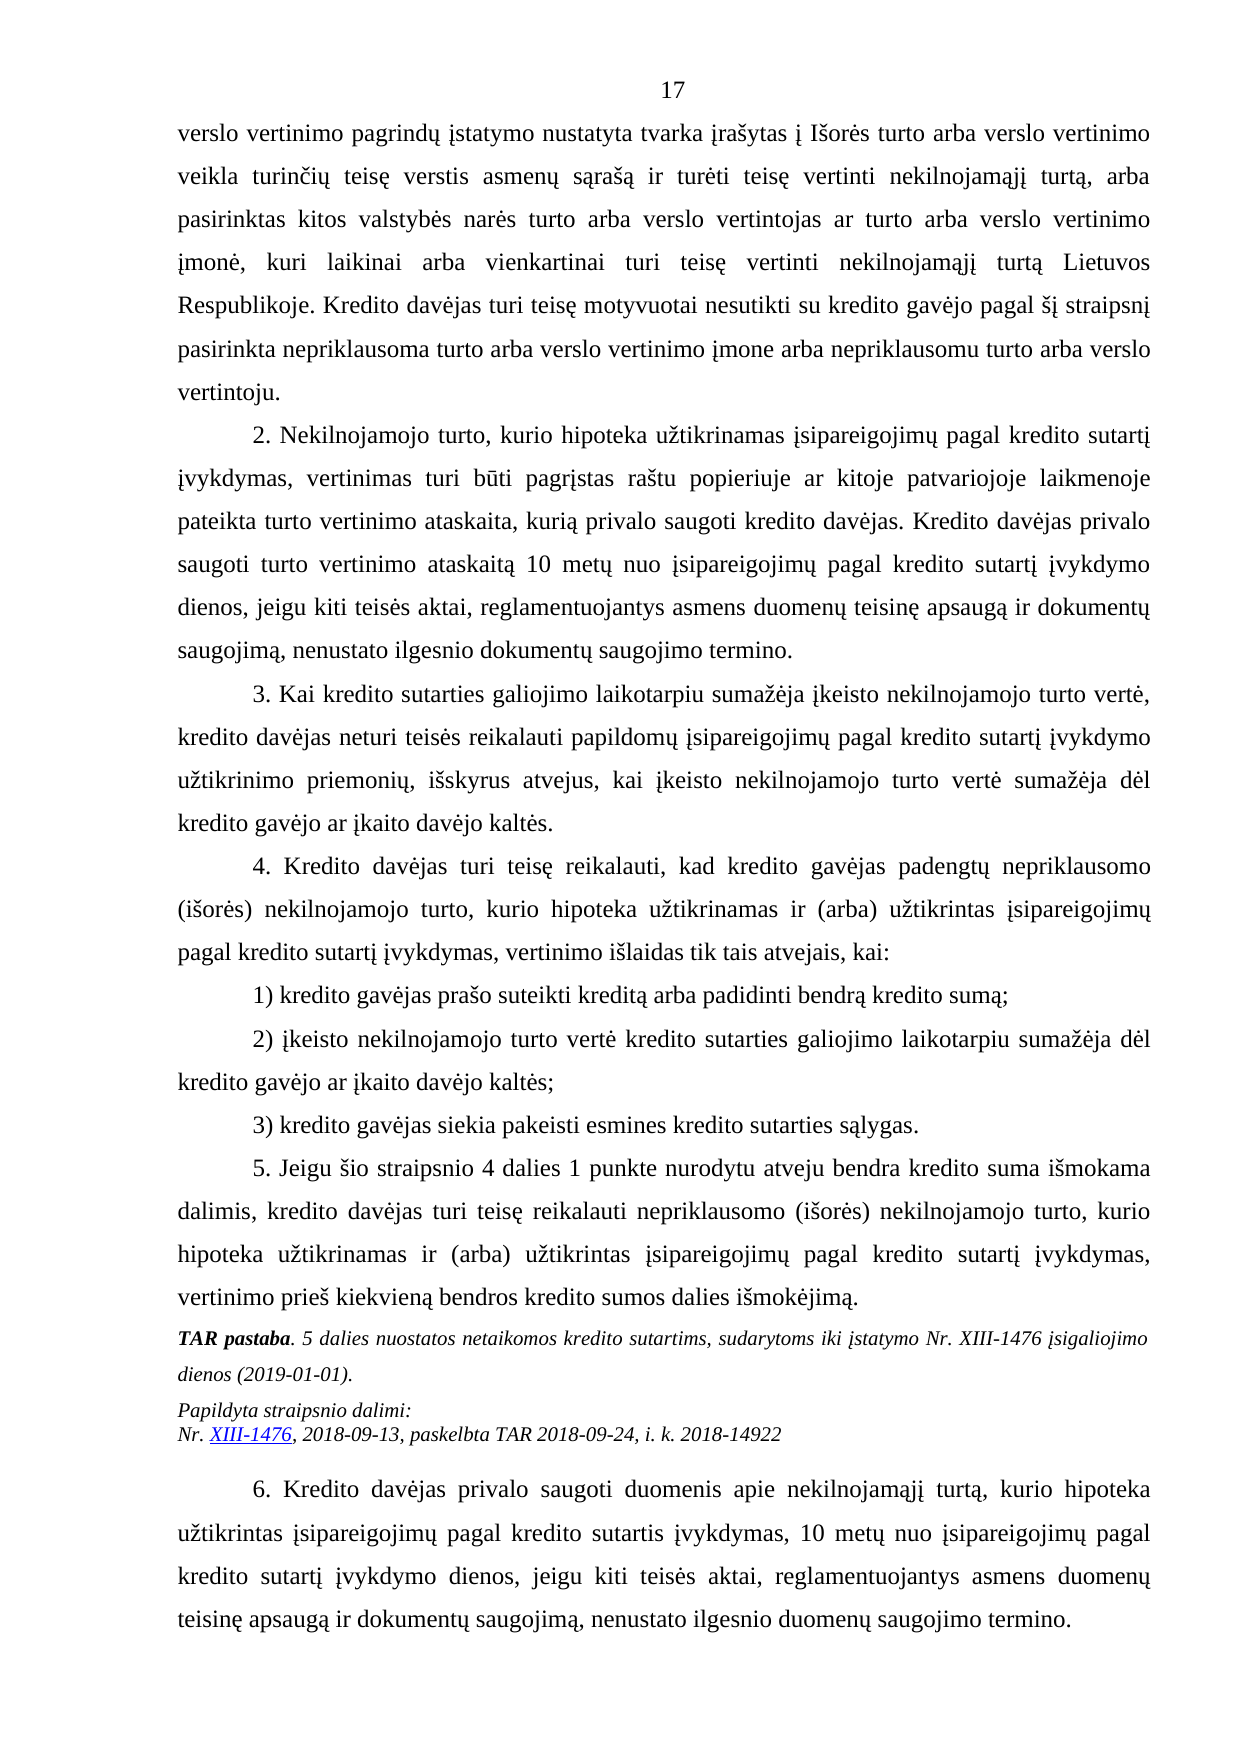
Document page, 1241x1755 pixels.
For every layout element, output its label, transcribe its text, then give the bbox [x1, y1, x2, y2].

text TAR pastaba. 5 dalies nuostatos netaikomos kredito sutartims, sudarytoms iki įstatymo Nr. XIII-1476 įsigaliojimo dienos (2019-01-01). [177, 1326, 1152, 1386]
text 3. Kai kredito sutarties galiojimo laikotarpiu sumažėja įkeisto nekilnojamojo turto vertė, kredito davėjas neturi teisės reikalauti papildomų įsipareigojimų pagal kredito sutartį įvykdymo užtikrinimo priemonių, išskyrus atvejus, kai įkeisto nekilnojamojo turto vertė sumažėja dėl kredito gavėjo ar įkaito davėjo kaltės. [177, 679, 1152, 837]
text 2) įkeisto nekilnojamojo turto vertė kredito sutarties galiojimo laikotarpiu sumažėja dėl kredito gavėjo ar įkaito davėjo kaltės; [177, 1024, 1152, 1096]
text verslo vertinimo pagrindų įstatymo nustatyta tvarka įrašytas į Išorės turto arba verslo vertinimo veikla turinčių teisę verstis asmenų sąrašą ir turėti teisę vertinti nekilnojamąjį turtą, arba pasirinktas kitos valstybės narės turto arba verslo vertintojas ar turto arba verslo vertinimo įmonė, kuri laikinai arba vienkartinai turi teisę vertinti nekilnojamąjį turtą Lietuvos Respublikoje. Kredito davėjas turi teisę motyvuotai nesutikti su kredito gavėjo pagal šį straipsnį pasirinkta nepriklausoma turto arba verslo vertinimo įmone arba nepriklausomu turto arba verslo vertintoju. [177, 118, 1152, 406]
text Papildyta straipsnio dalimi: [177, 1398, 1152, 1422]
text 4. Kredito davėjas turi teisę reikalauti, kad kredito gavėjas padengtų nepriklausomo (išorės) nekilnojamojo turto, kurio hipoteka užtikrinamas ir (arba) užtikrintas įsipareigojimų pagal kredito sutartį įvykdymas, vertinimo išlaidas tik tais atvejais, kai: [177, 851, 1152, 966]
text 3) kredito gavėjas siekia pakeisti esmines kredito sutarties sąlygas. [177, 1110, 1152, 1139]
text 2. Nekilnojamojo turto, kurio hipoteka užtikrinamas įsipareigojimų pagal kredito sutartį įvykdymas, vertinimas turi būti pagrįstas raštu popieriuje ar kitoje patvariojoje laikmenoje pateikta turto vertinimo ataskaita, kurią privalo saugoti kredito davėjas. Kredito davėjas privalo saugoti turto vertinimo ataskaitą 10 metų nuo įsipareigojimų pagal kredito sutartį įvykdymo dienos, jeigu kiti teisės aktai, reglamentuojantys asmens duomenų teisinę apsaugą ir dokumentų saugojimą, nenustato ilgesnio dokumentų saugojimo termino. [177, 420, 1152, 664]
text Nr. XIII-1476, 2018-09-13, paskelbta TAR 2018-09-24, i. k. 2018-14922 [177, 1422, 1152, 1446]
text 6. Kredito davėjas privalo saugoti duomenis apie nekilnojamąjį turtą, kurio hipoteka užtikrintas įsipareigojimų pagal kredito sutartis įvykdymas, 10 metų nuo įsipareigojimų pagal kredito sutartį įvykdymo dienos, jeigu kiti teisės aktai, reglamentuojantys asmens duomenų teisinę apsaugą ir dokumentų saugojimą, nenustato ilgesnio duomenų saugojimo termino. [177, 1474, 1152, 1633]
text 5. Jeigu šio straipsnio 4 dalies 1 punkte nurodytu atveju bendra kredito suma išmokama dalimis, kredito davėjas turi teisę reikalauti nepriklausomo (išorės) nekilnojamojo turto, kurio hipoteka užtikrinamas ir (arba) užtikrintas įsipareigojimų pagal kredito sutartį įvykdymas, vertinimo prieš kiekvieną bendros kredito sumos dalies išmokėjimą. [177, 1153, 1152, 1311]
text 1) kredito gavėjas prašo suteikti kreditą arba padidinti bendrą kredito sumą; [177, 981, 1152, 1009]
